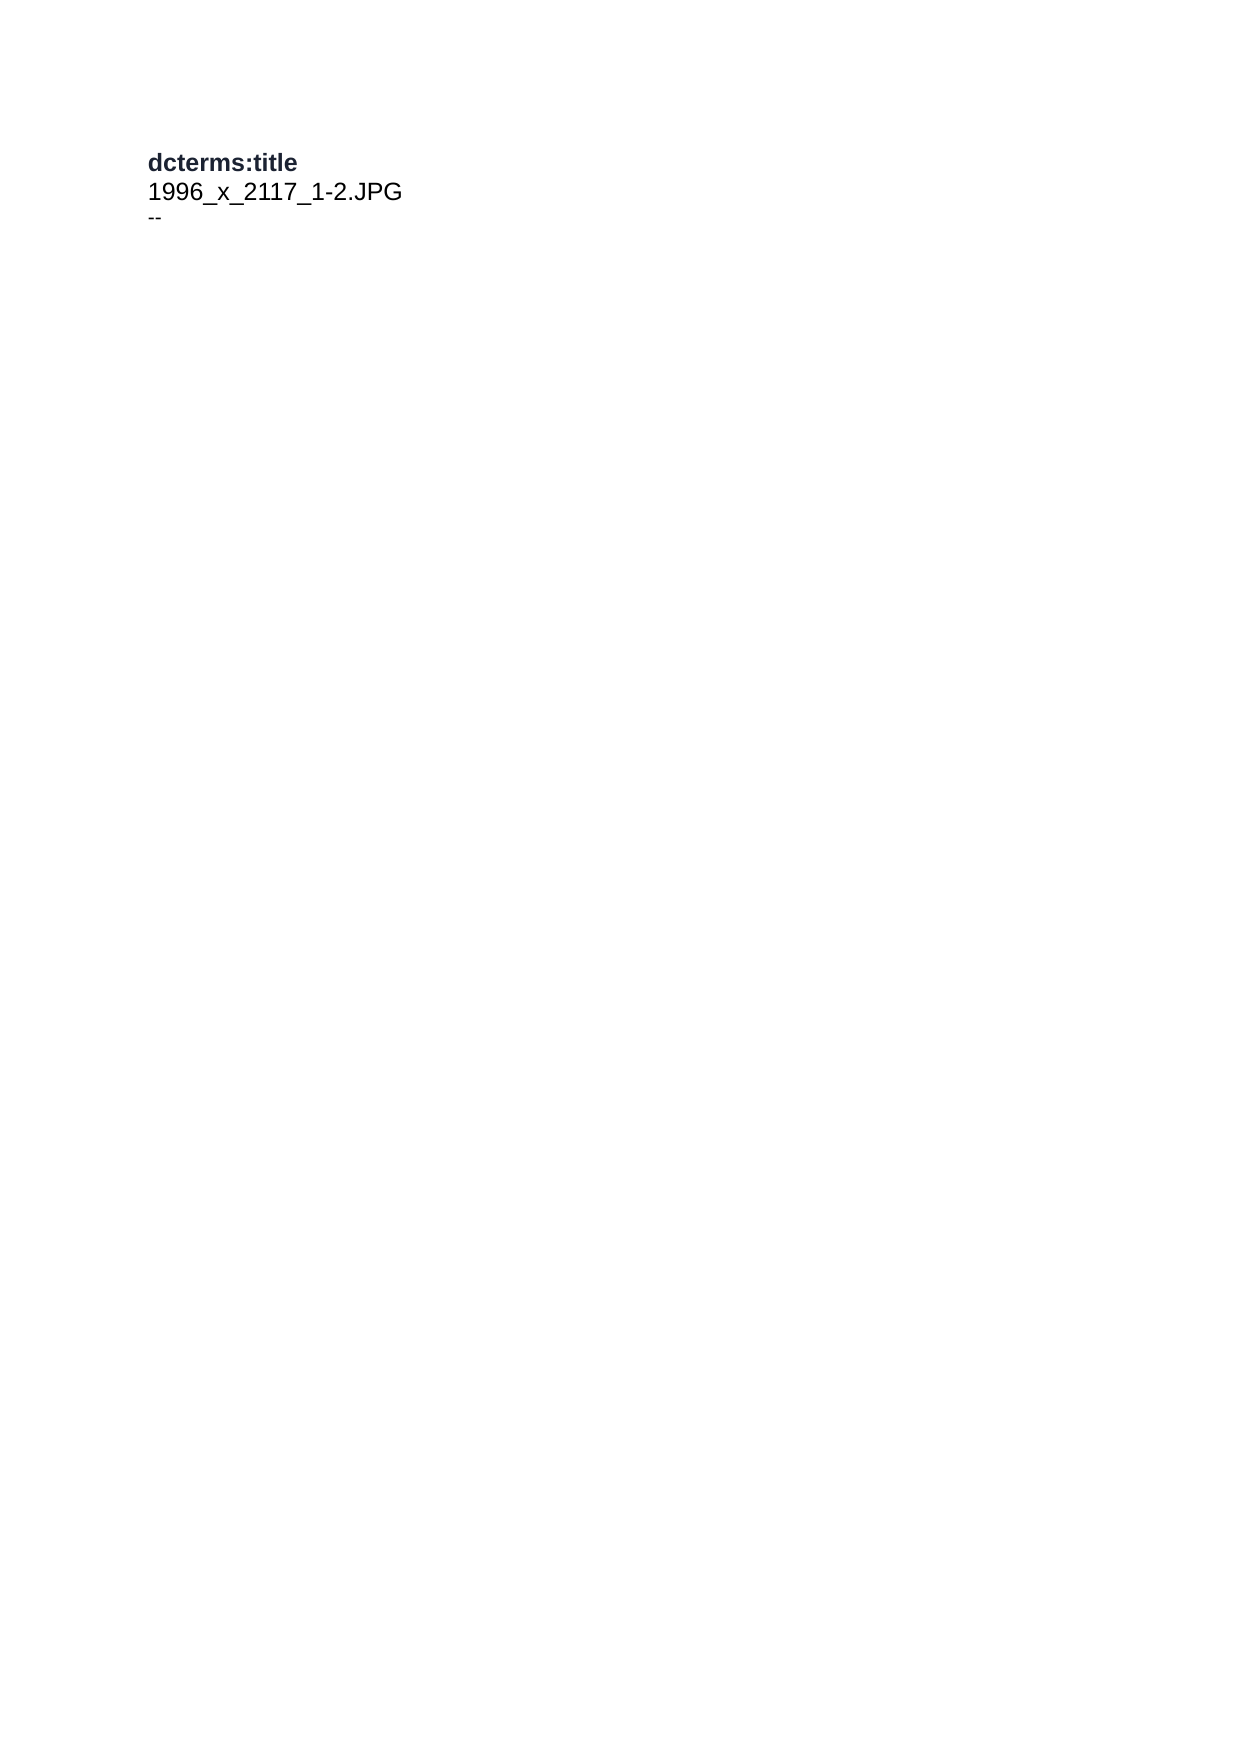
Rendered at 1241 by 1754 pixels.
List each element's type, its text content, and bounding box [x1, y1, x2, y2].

text dcterms:title [148, 148, 1092, 176]
text 1996_x_2117_1-2.JPG [148, 176, 1092, 205]
text -- [148, 205, 1092, 229]
